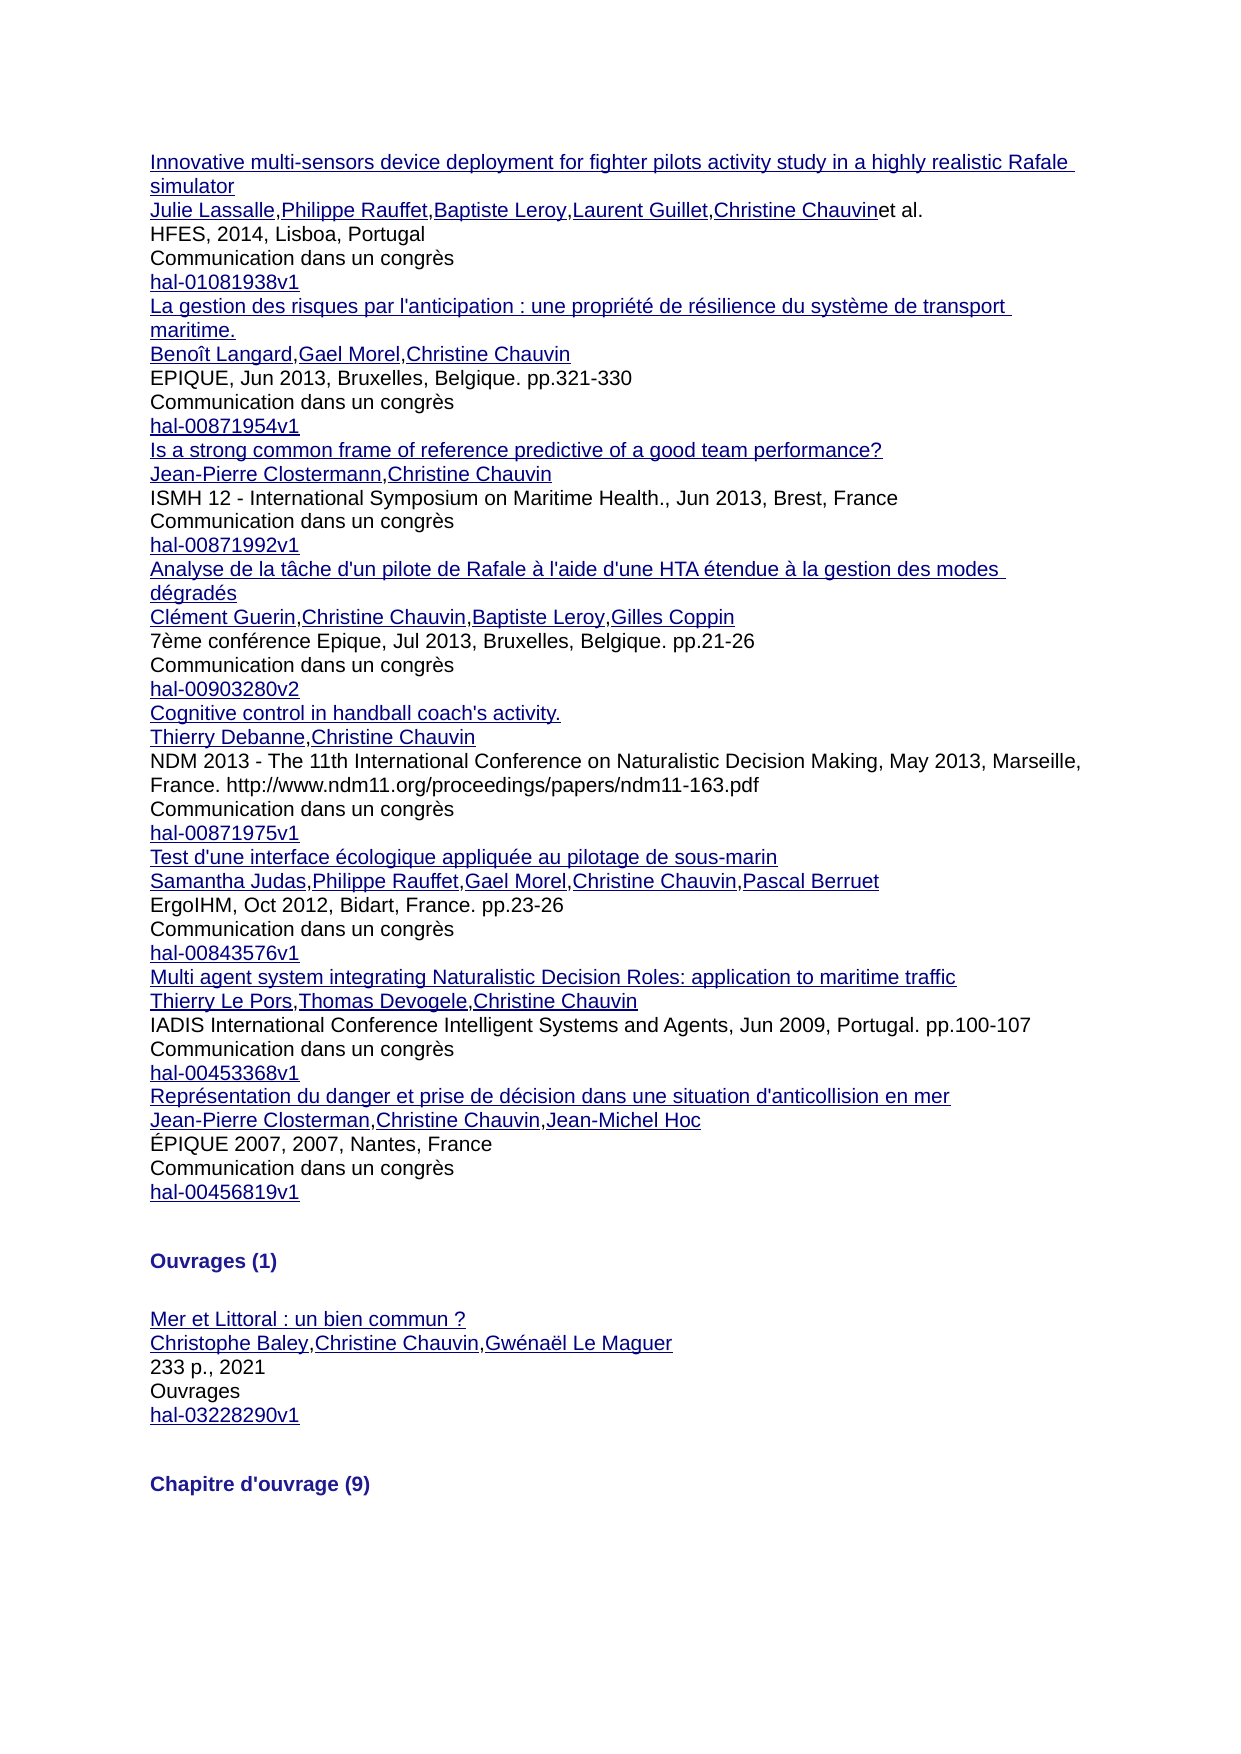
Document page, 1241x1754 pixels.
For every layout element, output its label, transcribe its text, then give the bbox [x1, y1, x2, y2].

table_cell Test d'une interface écologique appliquée au pilotage de sous-marin Samantha Judas,Philippe Rauffet,Gael Morel,Christine Chauvin,Pascal Berruet ErgoIHM, Oct 2012, Bidart, France. pp.23-26 Communication dans un congrès hal-00843576v1 [150, 845, 1090, 964]
subtitle Chapitre d'ouvrage (9) [150, 1472, 1090, 1496]
table_cell Représentation du danger et prise de décision dans une situation d'anticollision en mer Jean-Pierre Closterman,Christine Chauvin,Jean-Michel Hoc ÉPIQUE 2007, 2007, Nantes, France Communication dans un congrès hal-00456819v1 [150, 1084, 1090, 1204]
table_cell Innovative multi-sensors device deployment for fighter pilots activity study in a highly realistic Rafale simulator Julie Lassalle,Philippe Rauffet,Baptiste Leroy,Laurent Guillet,Christine Chauvinet al. HFES, 2014, Lisboa, Portugal Communication dans un congrès hal-01081938v1 [150, 150, 1090, 294]
table_header Mer et Littoral : un bien commun ? Christophe Baley,Christine Chauvin,Gwénaël Le Maguer 233 p., 2021 Ouvrages hal-03228290v1 [150, 1307, 1090, 1427]
table_cell Analyse de la tâche d'un pilote de Rafale à l'aide d'une HTA étendue à la gestion des modes dégradés Clément Guerin,Christine Chauvin,Baptiste Leroy,Gilles Coppin 7ème conférence Epique, Jul 2013, Bruxelles, Belgique. pp.21-26 Communication dans un congrès hal-00903280v2 [150, 557, 1090, 701]
subtitle Ouvrages (1) [150, 1249, 1090, 1273]
table_cell La gestion des risques par l'anticipation : une propriété de résilience du système de transport maritime. Benoît Langard,Gael Morel,Christine Chauvin EPIQUE, Jun 2013, Bruxelles, Belgique. pp.321-330 Communication dans un congrès hal-00871954v1 [150, 294, 1090, 437]
table_cell Multi agent system integrating Naturalistic Decision Roles: application to maritime traffic Thierry Le Pors,Thomas Devogele,Christine Chauvin IADIS International Conference Intelligent Systems and Agents, Jun 2009, Portugal. pp.100-107 Communication dans un congrès hal-00453368v1 [150, 965, 1090, 1084]
table_cell Is a strong common frame of reference predictive of a good team performance? Jean-Pierre Clostermann,Christine Chauvin ISMH 12 - International Symposium on Maritime Health., Jun 2013, Brest, France Communication dans un congrès hal-00871992v1 [150, 438, 1090, 557]
table_cell Cognitive control in handball coach's activity. Thierry Debanne,Christine Chauvin NDM 2013 - The 11th International Conference on Naturalistic Decision Making, May 2013, Marseille, France. http://www.ndm11.org/proceedings/papers/ndm11-163.pdf Communication dans un congrès hal-00871975v1 [150, 701, 1090, 845]
